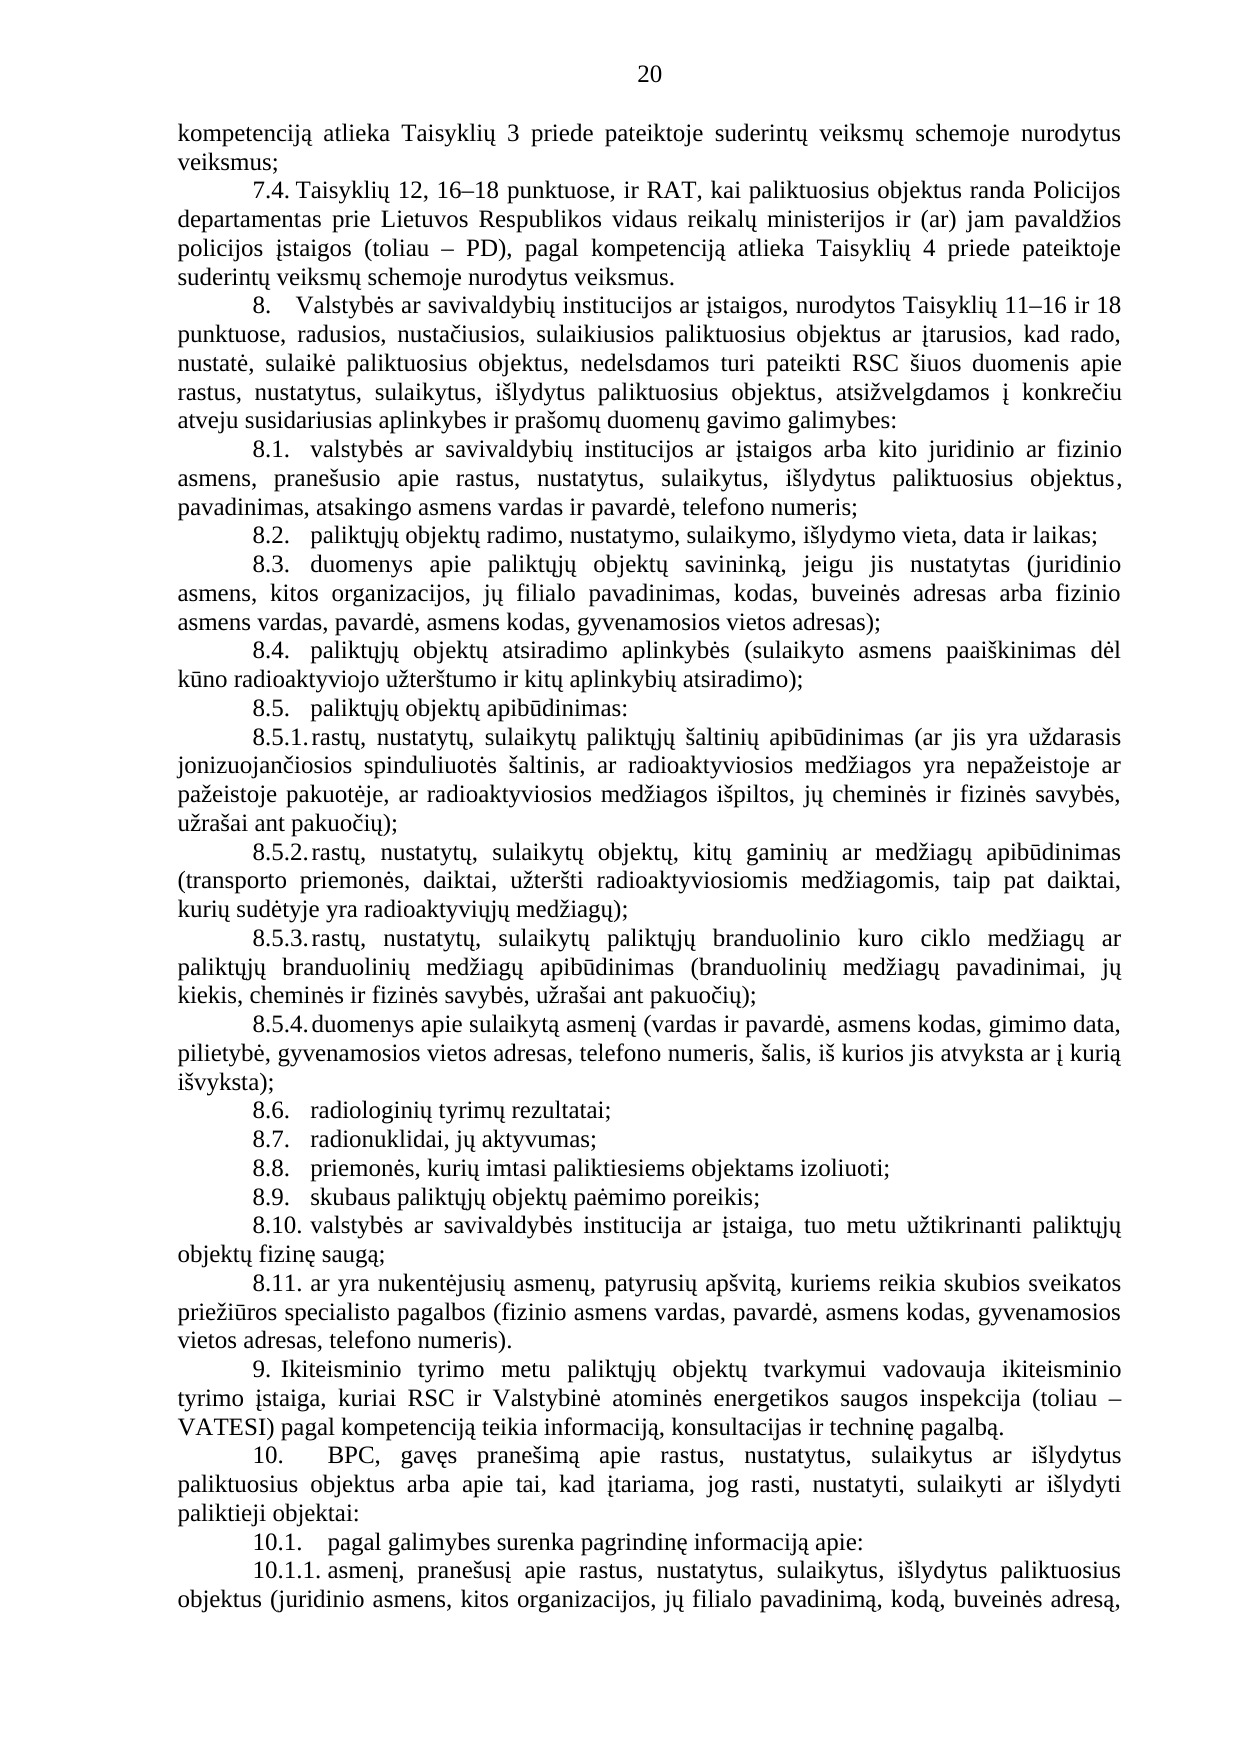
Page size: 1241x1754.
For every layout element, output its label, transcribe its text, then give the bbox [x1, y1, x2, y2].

text 8.5.2. rastų, nustatytų, sulaikytų objektų, kitų gaminių ar medžiagų apibūdinimas (transporto priemonės, daiktai, užteršti radioaktyviosiomis medžiagomis, taip pat daiktai, kurių sudėtyje yra radioaktyviųjų medžiagų); [177, 837, 1122, 923]
text 8.2. paliktųjų objektų radimo, nustatymo, sulaikymo, išlydymo vieta, data ir laikas; [177, 521, 1122, 549]
text 8.5.3. rastų, nustatytų, sulaikytų paliktųjų branduolinio kuro ciklo medžiagų ar paliktųjų branduolinių medžiagų apibūdinimas (branduolinių medžiagų pavadinimai, jų kiekis, cheminės ir fizinės savybės, užrašai ant pakuočių); [177, 923, 1122, 1009]
text 8.11. ar yra nukentėjusių asmenų, patyrusių apšvitą, kuriems reikia skubios sveikatos priežiūros specialisto pagalbos (fizinio asmens vardas, pavardė, asmens kodas, gyvenamosios vietos adresas, telefono numeris). [177, 1268, 1122, 1354]
text 8.5.1. rastų, nustatytų, sulaikytų paliktųjų šaltinių apibūdinimas (ar jis yra uždarasis jonizuojančiosios spinduliuotės šaltinis, ar radioaktyviosios medžiagos yra nepažeistoje ar pažeistoje pakuotėje, ar radioaktyviosios medžiagos išpiltos, jų cheminės ir fizinės savybės, užrašai ant pakuočių); [177, 722, 1122, 837]
text 9. Ikiteisminio tyrimo metu paliktųjų objektų tvarkymui vadovauja ikiteisminio tyrimo įstaiga, kuriai RSC ir Valstybinė atominės energetikos saugos inspekcija (toliau – VATESI) pagal kompetenciją teikia informaciją, konsultacijas ir techninę pagalbą. [177, 1354, 1122, 1441]
text 8. Valstybės ar savivaldybių institucijos ar įstaigos, nurodytos Taisyklių 11–16 ir 18 punktuose, radusios, nustačiusios, sulaikiusios paliktuosius objektus ar įtarusios, kad rado, nustatė, sulaikė paliktuosius objektus, nedelsdamos turi pateikti RSC šiuos duomenis apie rastus, nustatytus, sulaikytus, išlydytus paliktuosius objektus, atsižvelgdamos į konkrečiu atveju susidariusias aplinkybes ir prašomų duomenų gavimo galimybes: [177, 291, 1122, 434]
text 8.7. radionuklidai, jų aktyvumas; [177, 1124, 1122, 1153]
text 10.1.1. asmenį, pranešusį apie rastus, nustatytus, sulaikytus, išlydytus paliktuosius objektus (juridinio asmens, kitos organizacijos, jų filialo pavadinimą, kodą, buveinės adresą, [177, 1556, 1122, 1613]
text 8.3. duomenys apie paliktųjų objektų savininką, jeigu jis nustatytas (juridinio asmens, kitos organizacijos, jų filialo pavadinimas, kodas, buveinės adresas arba fizinio asmens vardas, pavardė, asmens kodas, gyvenamosios vietos adresas); [177, 549, 1122, 636]
text 10.1. pagal galimybes surenka pagrindinę informaciją apie: [177, 1527, 1122, 1556]
text 8.1. valstybės ar savivaldybių institucijos ar įstaigos arba kito juridinio ar fizinio asmens, pranešusio apie rastus, nustatytus, sulaikytus, išlydytus paliktuosius objektus, pavadinimas, atsakingo asmens vardas ir pavardė, telefono numeris; [177, 434, 1122, 521]
text 8.5.4. duomenys apie sulaikytą asmenį (vardas ir pavardė, asmens kodas, gimimo data, pilietybė, gyvenamosios vietos adresas, telefono numeris, šalis, iš kurios jis atvyksta ar į kurią išvyksta); [177, 1009, 1122, 1096]
text 8.10. valstybės ar savivaldybės institucija ar įstaiga, tuo metu užtikrinanti paliktųjų objektų fizinę saugą; [177, 1211, 1122, 1268]
text 8.6. radiologinių tyrimų rezultatai; [177, 1096, 1122, 1124]
text 8.9. skubaus paliktųjų objektų paėmimo poreikis; [177, 1182, 1122, 1211]
text 8.8. priemonės, kurių imtasi paliktiesiems objektams izoliuoti; [177, 1153, 1122, 1182]
text 8.5. paliktųjų objektų apibūdinimas: [177, 693, 1122, 722]
text 8.4. paliktųjų objektų atsiradimo aplinkybės (sulaikyto asmens paaiškinimas dėl kūno radioaktyviojo užterštumo ir kitų aplinkybių atsiradimo); [177, 636, 1122, 693]
text kompetenciją atlieka Taisyklių 3 priede pateiktoje suderintų veiksmų schemoje nurodytus veiksmus; [177, 118, 1122, 176]
text 7.4. Taisyklių 12, 16–18 punktuose, ir RAT, kai paliktuosius objektus randa Policijos departamentas prie Lietuvos Respublikos vidaus reikalų ministerijos ir (ar) jam pavaldžios policijos įstaigos (toliau – PD), pagal kompetenciją atlieka Taisyklių 4 priede pateiktoje suderintų veiksmų schemoje nurodytus veiksmus. [177, 176, 1122, 291]
text 10. BPC, gavęs pranešimą apie rastus, nustatytus, sulaikytus ar išlydytus paliktuosius objektus arba apie tai, kad įtariama, jog rasti, nustatyti, sulaikyti ar išlydyti paliktieji objektai: [177, 1441, 1122, 1527]
